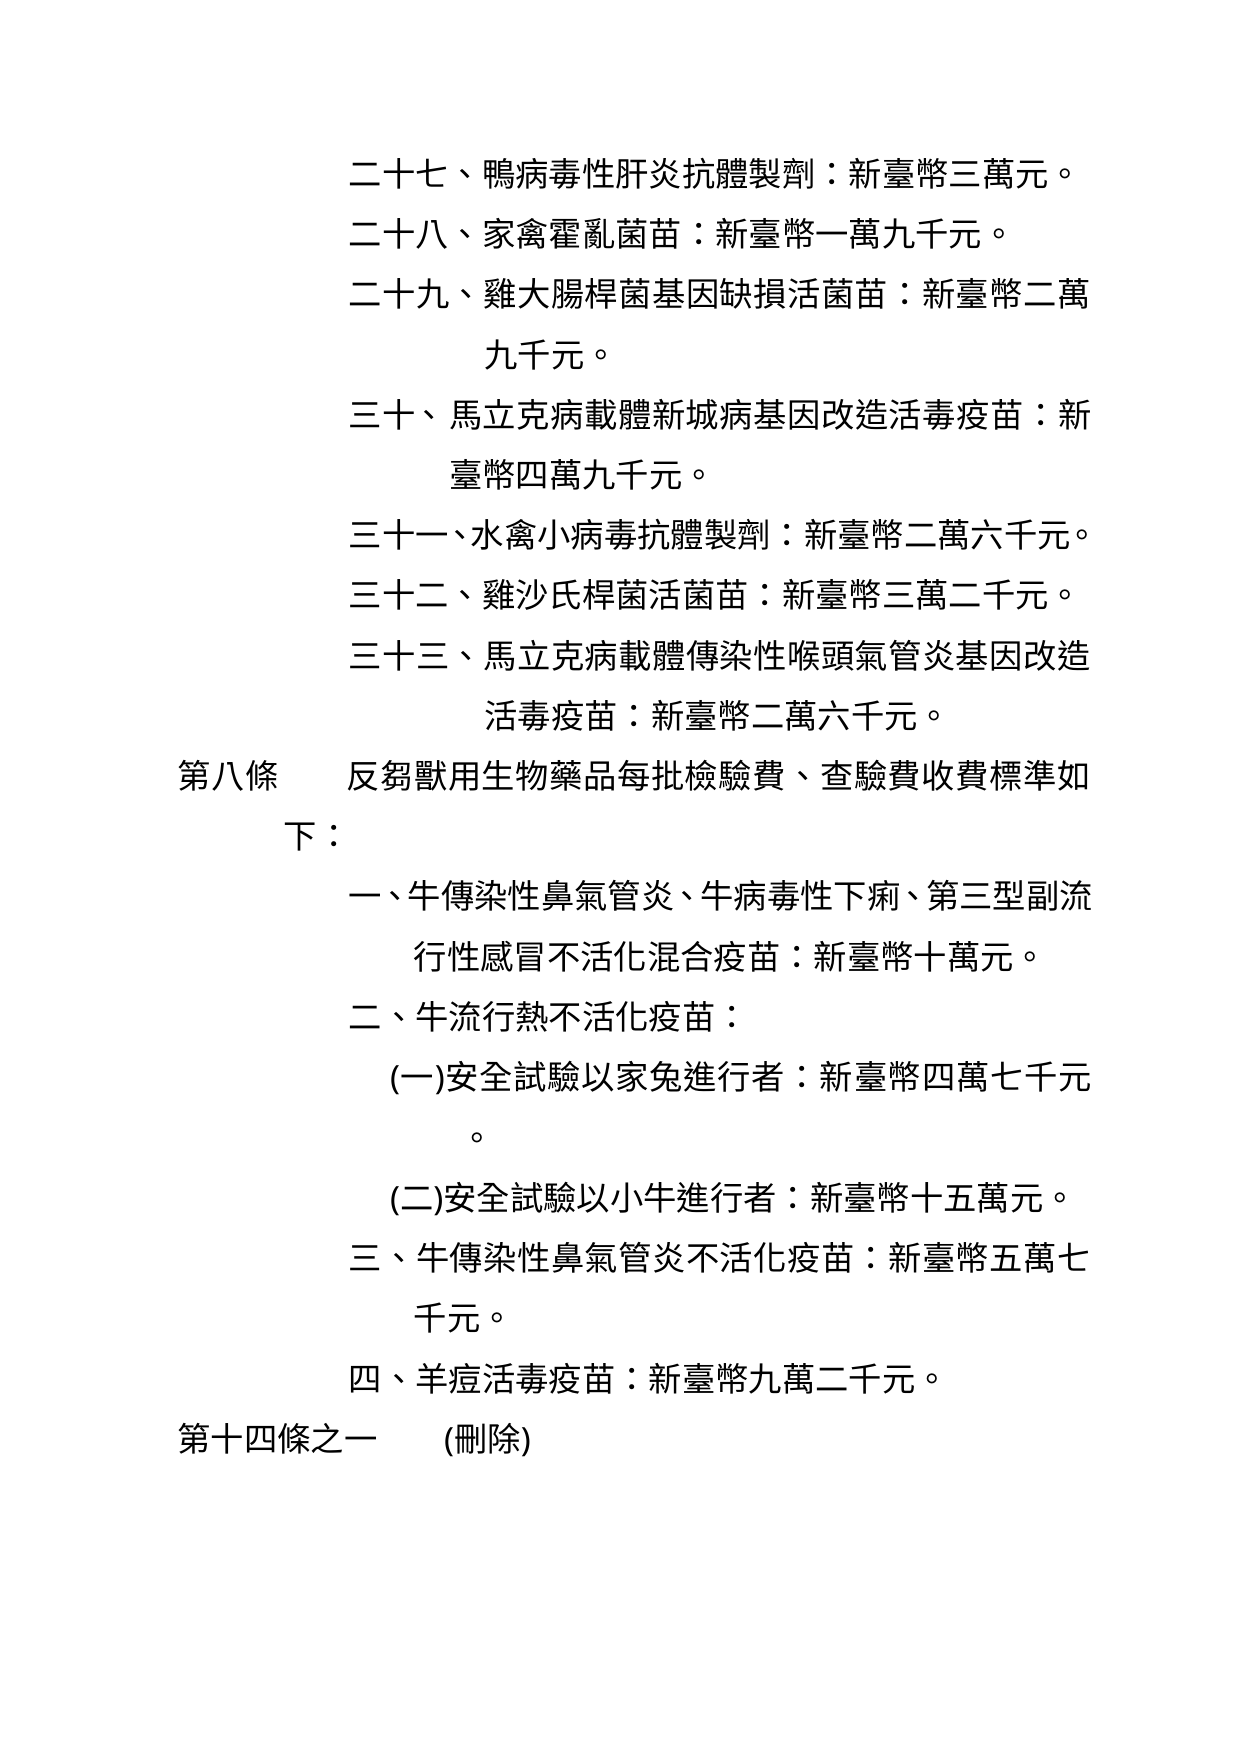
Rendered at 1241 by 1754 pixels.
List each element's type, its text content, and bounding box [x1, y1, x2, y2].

text 四、羊痘活毒疫苗：新臺幣九萬二千元。 [348, 1352, 1092, 1401]
text 三十一、水禽小病毒抗體製劑：新臺幣二萬六千元。 [348, 509, 1092, 557]
text 三十三、馬立克病載體傳染性喉頭氣管炎基因改造活毒疫苗：新臺幣二萬六千元。 [348, 629, 1092, 738]
text 第八條 反芻獸用生物藥品每批檢驗費、查驗費收費標準如下： [177, 750, 1092, 858]
text 三十二、雞沙氏桿菌活菌苗：新臺幣三萬二千元。 [348, 569, 1092, 617]
text 二十七、鴨病毒性肝炎抗體製劑：新臺幣三萬元。 [348, 148, 1092, 196]
text 二、牛流行熱不活化疫苗： [348, 991, 1092, 1039]
text 二十八、家禽霍亂菌苗：新臺幣一萬九千元。 [348, 208, 1092, 256]
text (一)安全試驗以家兔進行者：新臺幣四萬七千元。 [390, 1051, 1092, 1159]
text (二)安全試驗以小牛進行者：新臺幣十五萬元。 [390, 1171, 1092, 1220]
text 一、牛傳染性鼻氣管炎、牛病毒性下痢、第三型副流行性感冒不活化混合疫苗：新臺幣十萬元。 [348, 870, 1092, 979]
text 第十四條之一 (刪除) [177, 1413, 1092, 1461]
text 三十、 馬立克病載體新城病基因改造活毒疫苗：新臺幣四萬九千元。 [348, 388, 1092, 497]
text 二十九、雞大腸桿菌基因缺損活菌苗：新臺幣二萬九千元。 [348, 268, 1092, 377]
text 三、牛傳染性鼻氣管炎不活化疫苗：新臺幣五萬七千元。 [348, 1232, 1092, 1340]
